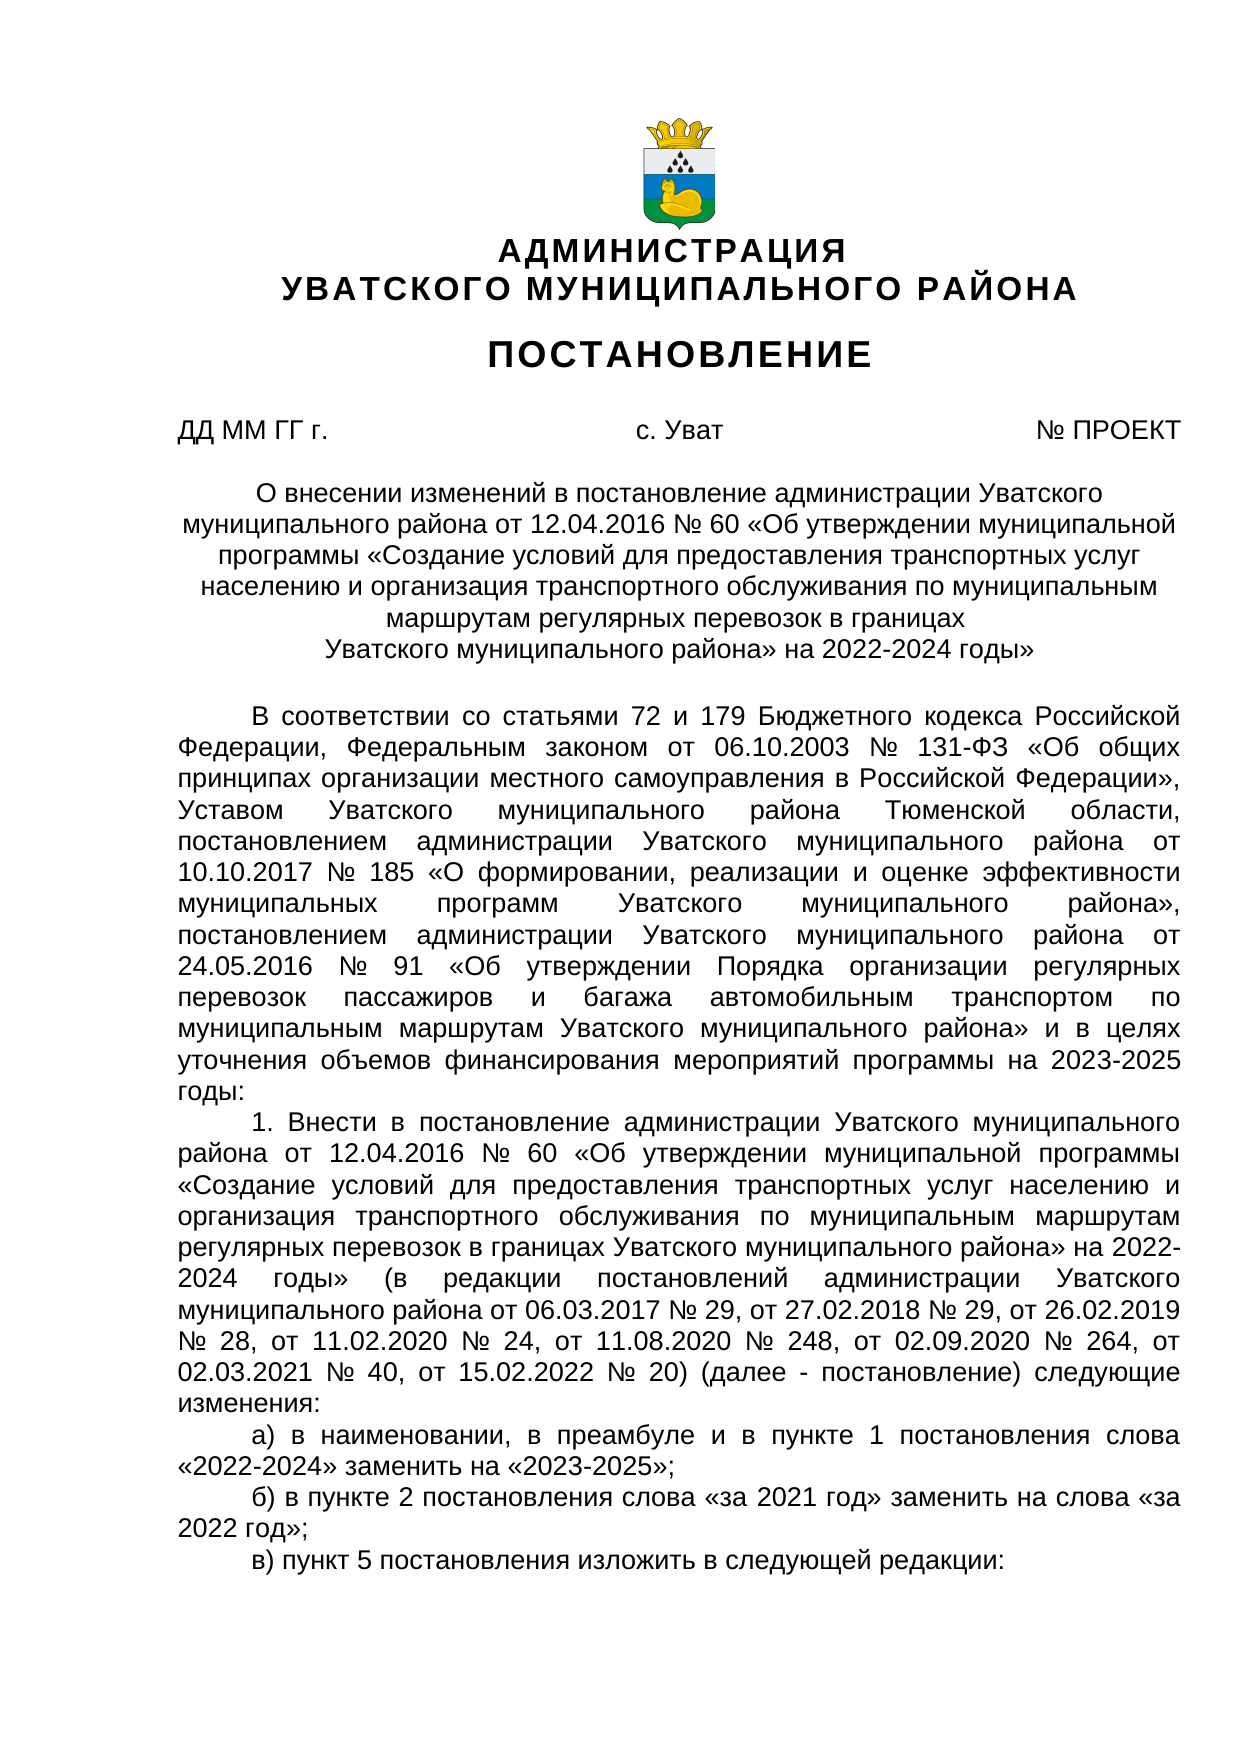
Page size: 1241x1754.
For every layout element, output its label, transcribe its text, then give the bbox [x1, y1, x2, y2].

text Постановление [177, 332, 1181, 376]
picture [643, 118, 715, 231]
text б) в пункте 2 постановления слова «за 2021 год» заменить на слова «за 2022 год»; [177, 1481, 1181, 1544]
text О внесении изменений в постановление администрации Уватского муниципального района от 12.04.2016 № 60 «Об утверждении муниципальной программы «Создание условий для предоставления транспортных услуг населению и организация транспортного обслуживания по муниципальным маршрутам регулярных перевозок в границах [177, 477, 1181, 633]
text Уватского муниципального района» на 2022-2024 годы» [177, 633, 1181, 664]
text В соответствии со статьями 72 и 179 Бюджетного кодекса Российской Федерации, Федеральным законом от 06.10.2003 № 131-ФЗ «Об общих принципах организации местного самоуправления в Российской Федерации», Уставом Уватского муниципального района Тюменской области, постановлением администрации Уватского муниципального района от 10.10.2017 № 185 «О формировании, реализации и оценке эффективности муниципальных программ Уватского муниципального района», постановлением администрации Уватского муниципального района от 24.05.2016 № 91 «Об утверждении Порядка организации регулярных перевозок пассажиров и багажа автомобильным транспортом по муниципальным маршрутам Уватского муниципального района» и в целях уточнения объемов финансирования мероприятий программы на 2023-2025 годы: [177, 700, 1181, 1106]
text ДД ММ ГГ г. с. Уват № ПРОЕКТ [177, 414, 1181, 445]
text Администрация Уватского муниципального района [177, 231, 1181, 307]
text 1. Внести в постановление администрации Уватского муниципального района от 12.04.2016 № 60 «Об утверждении муниципальной программы «Создание условий для предоставления транспортных услуг населению и организация транспортного обслуживания по муниципальным маршрутам регулярных перевозок в границах Уватского муниципального района» на 2022-2024 годы» (в редакции постановлений администрации Уватского муниципального района от 06.03.2017 № 29, от 27.02.2018 № 29, от 26.02.2019 № 28, от 11.02.2020 № 24, от 11.08.2020 № 248, от 02.09.2020 № 264, от 02.03.2021 № 40, от 15.02.2022 № 20) (далее - постановление) следующие изменения: [177, 1106, 1181, 1419]
text а) в наименовании, в преамбуле и в пункте 1 постановления слова «2022-2024» заменить на «2023-2025»; [177, 1419, 1181, 1481]
text в) пункт 5 постановления изложить в следующей редакции: [177, 1544, 1181, 1575]
